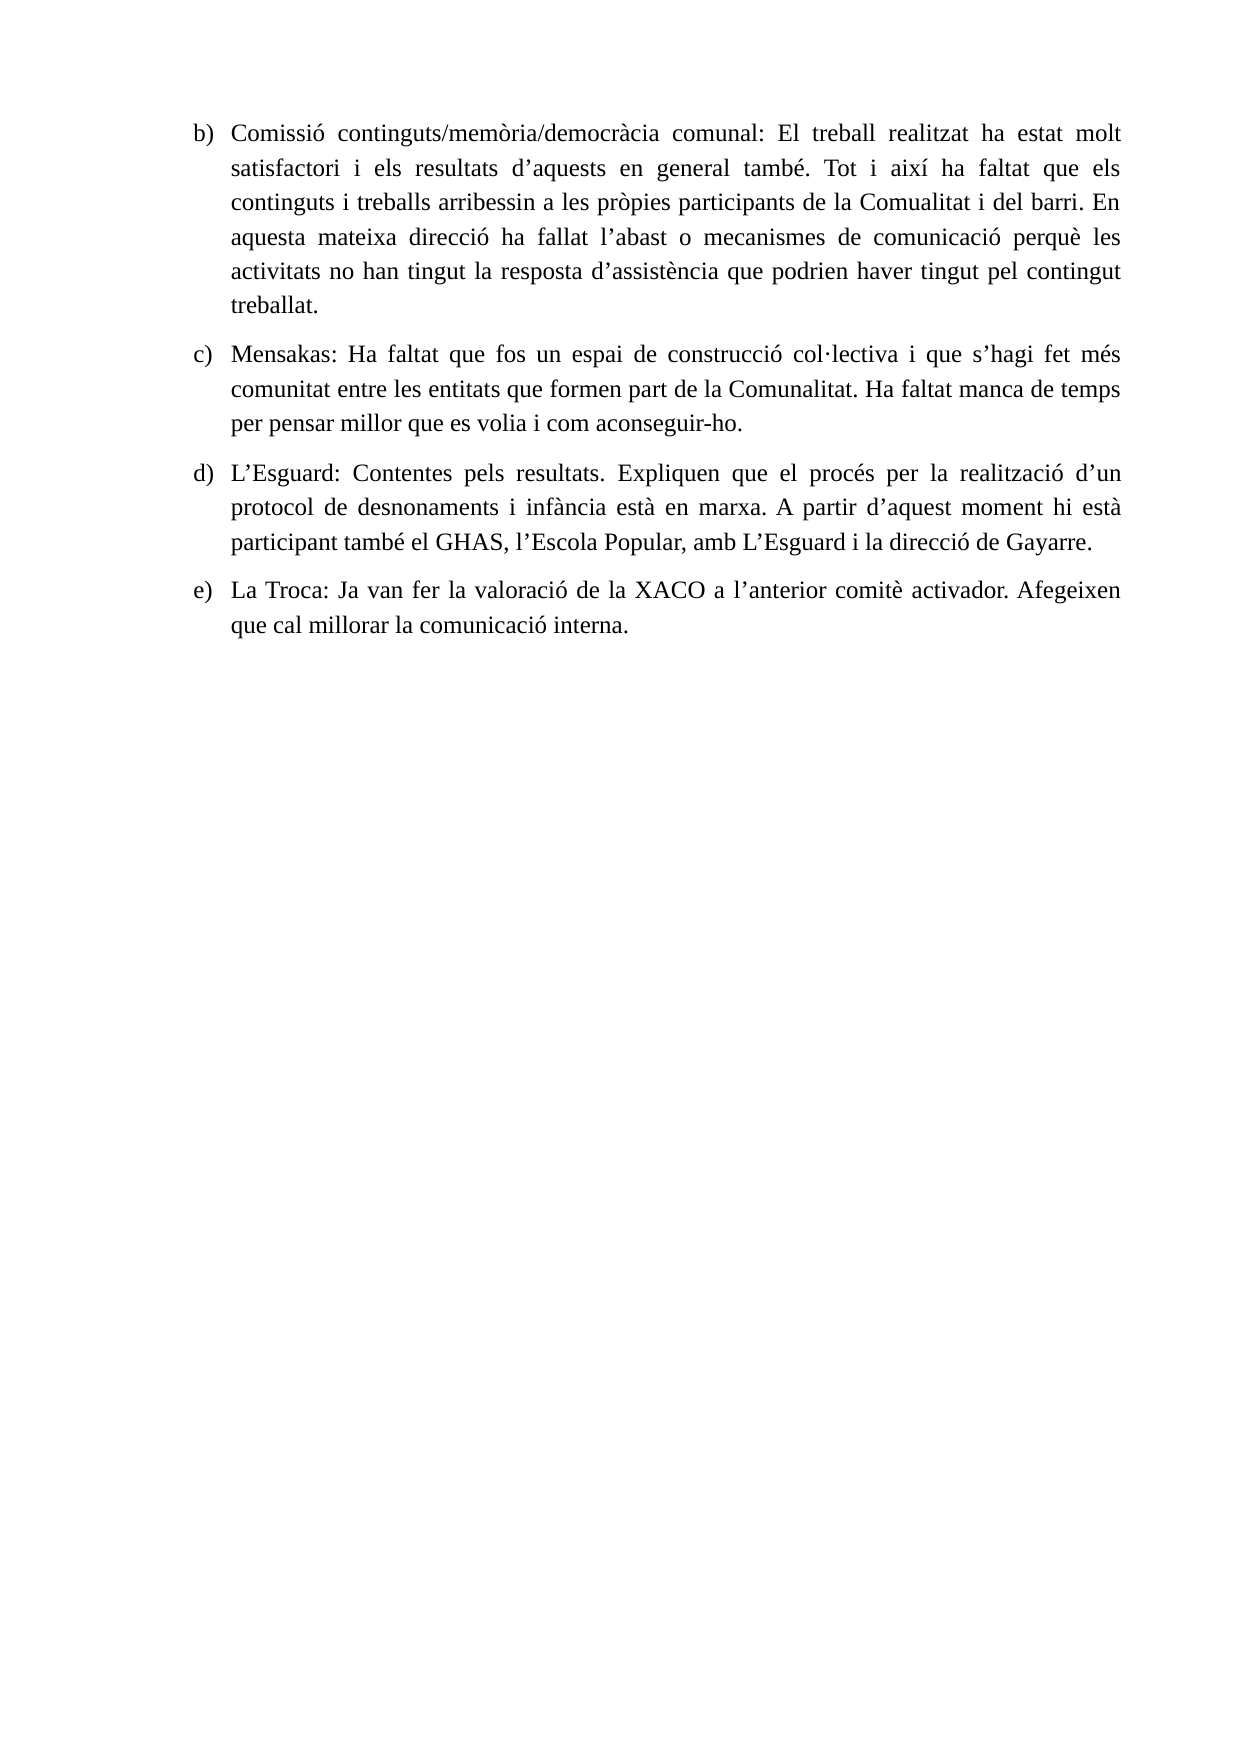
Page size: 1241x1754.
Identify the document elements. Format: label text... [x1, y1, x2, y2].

list Mensakas: Ha faltat que fos un espai de construcció col·lectiva i que s’hagi fet més comunitat entre les entitats que formen part de la Comunalitat. Ha faltat manca de temps per pensar millor que es volia i com aconseguir-ho. [193, 339, 1122, 437]
list L’Esguard: Contentes pels resultats. Expliquen que el procés per la realització d’un protocol de desnonaments i infància està en marxa. A partir d’aquest moment hi està participant també el GHAS, l’Escola Popular, amb L’Esguard i la direcció de Gayarre. [193, 458, 1122, 555]
list Comissió continguts/memòria/democràcia comunal: El treball realitzat ha estat molt satisfactori i els resultats d’aquests en general també. Tot i així ha faltat que els continguts i treballs arribessin a les pròpies participants de la Comualitat i del barri. En aquesta mateixa direcció ha fallat l’abast o mecanismes de comunicació perquè les activitats no han tingut la resposta d’assistència que podrien haver tingut pel contingut treballat. [193, 118, 1122, 319]
list La Troca: Ja van fer la valoració de la XACO a l’anterior comitè activador. Afegeixen que cal millorar la comunicació interna. [193, 576, 1122, 639]
